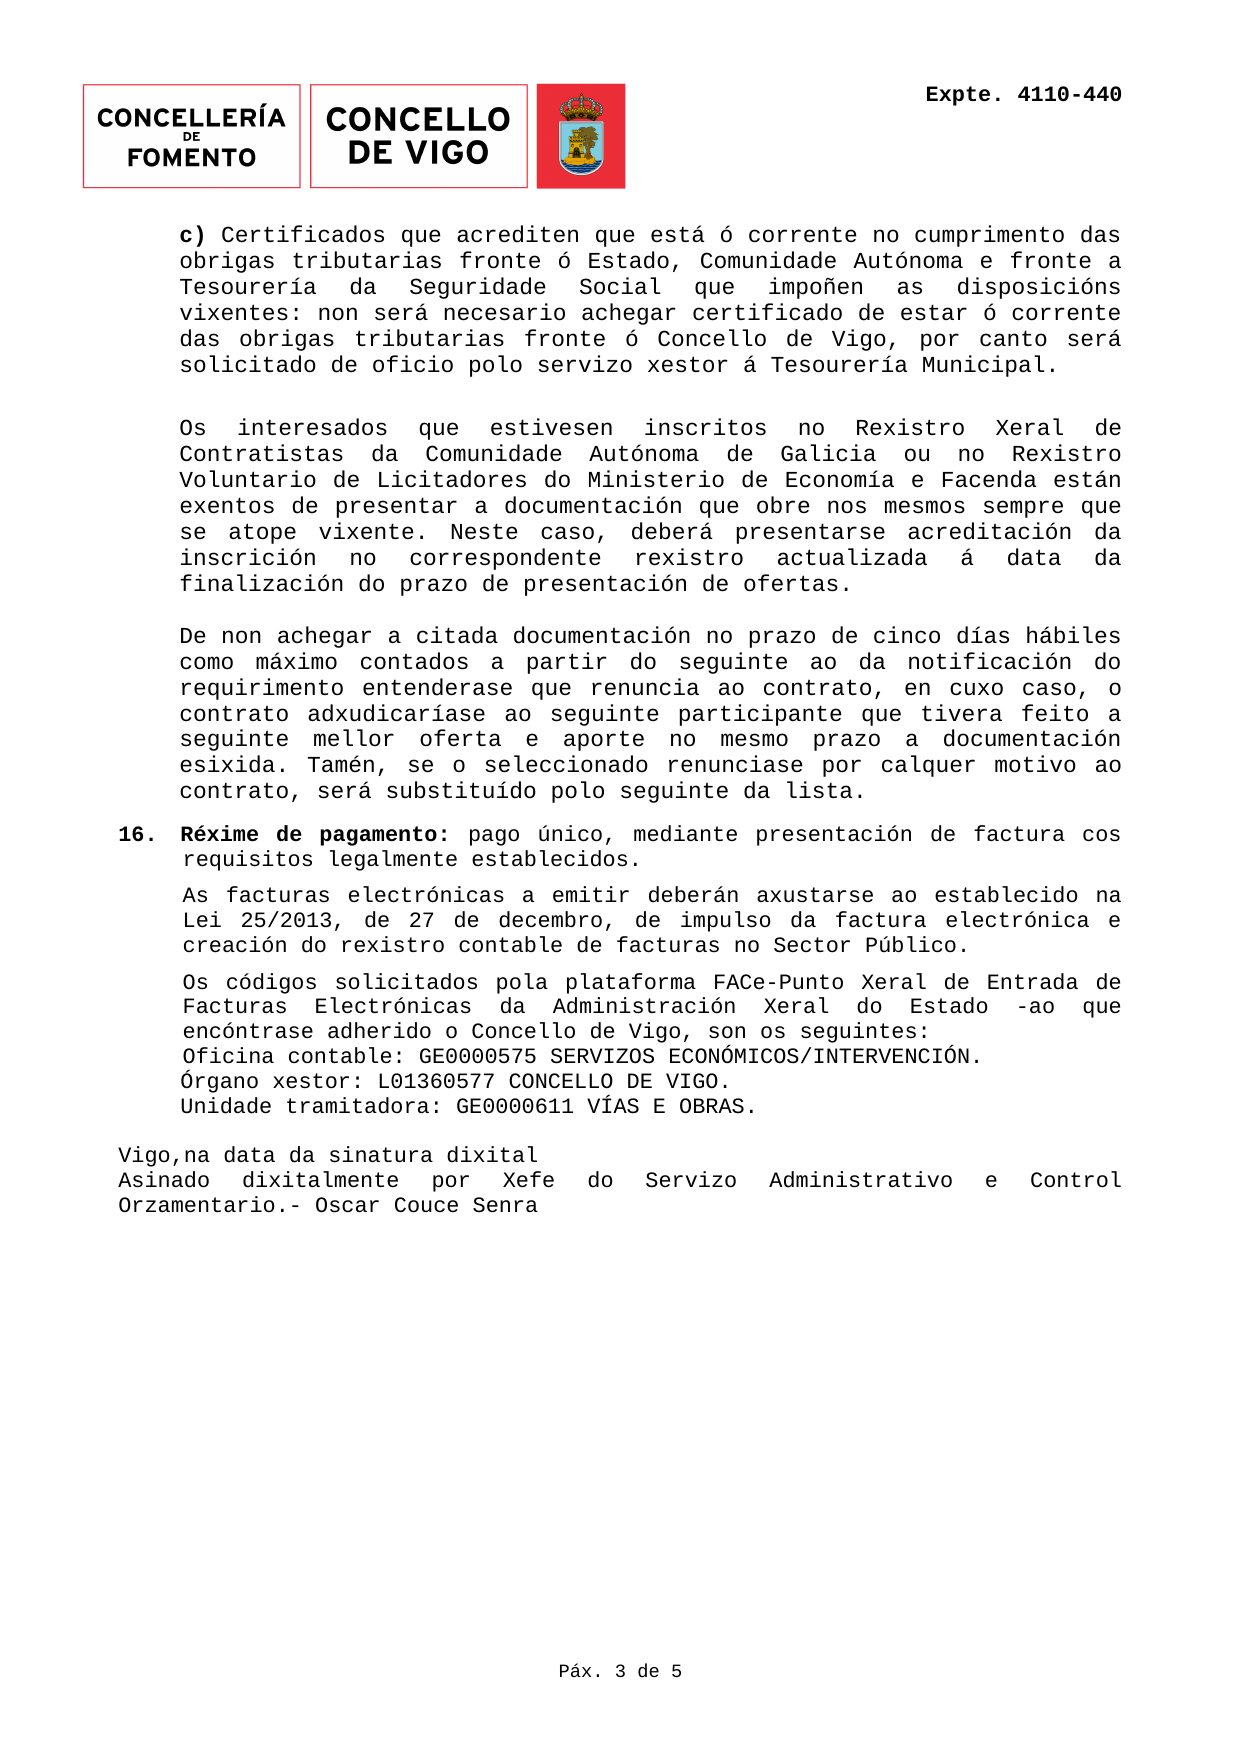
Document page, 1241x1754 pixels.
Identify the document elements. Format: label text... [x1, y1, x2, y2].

text Vigo,na data da sinatura dixital [118, 1144, 1122, 1169]
list Asinado dixitalmente por Xefe do Servizo Administrativo e Control Orzamentario.- Oscar Couce Senra [118, 1169, 1122, 1219]
list Réxime de pagamento: pago único, mediante presentación de factura cos requisitos legalmente establecidos. [118, 823, 1122, 873]
text c) Certificados que acrediten que está ó corrente no cumprimento das obrigas tributarias fronte ó Estado, Comunidade Autónoma e fronte a Tesourería da Seguridade Social que impoñen as disposicións vixentes: non será necesario achegar certificado de estar ó corrente das obrigas tributarias fronte ó Concello de Vigo, por canto será solicitado de oficio polo servizo xestor á Tesourería Municipal. [179, 223, 1122, 379]
list Oficina contable: GE0000575 SERVIZOS ECONÓMICOS/INTERVENCIÓN. [118, 1045, 1122, 1070]
list Órgano xestor: L01360577 CONCELLO DE VIGO. [118, 1070, 1122, 1095]
list As facturas electrónicas a emitir deberán axustarse ao establecido na Lei 25/2013, de 27 de decembro, de impulso da factura electrónica e creación do rexistro contable de facturas no Sector Público. [118, 885, 1122, 959]
list Unidade tramitadora: GE0000611 VÍAS E OBRAS. [118, 1095, 1122, 1119]
text Os interesados que estivesen inscritos no Rexistro Xeral de Contratistas da Comunidade Autónoma de Galicia ou no Rexistro Voluntario de Licitadores do Ministerio de Economía e Facenda están exentos de presentar a documentación que obre nos mesmos sempre que se atope vixente. Neste caso, deberá presentarse acreditación da inscrición no correspondente rexistro actualizada á data da finalización do prazo de presentación de ofertas. [179, 417, 1122, 598]
list Os códigos solicitados pola plataforma FACe-Punto Xeral de Entrada de Facturas Electrónicas da Administración Xeral do Estado -ao que encóntrase adherido o Concello de Vigo, son os seguintes: [118, 971, 1122, 1045]
text De non achegar a citada documentación no prazo de cinco días hábiles como máximo contados a partir do seguinte ao da notificación do requirimento entenderase que renuncia ao contrato, en cuxo caso, o contrato adxudicaríase ao seguinte participante que tivera feito a seguinte mellor oferta e aporte no mesmo prazo a documentación esixida. Tamén, se o seleccionado renunciase por calquer motivo ao contrato, será substituído polo seguinte da lista. [179, 624, 1122, 806]
